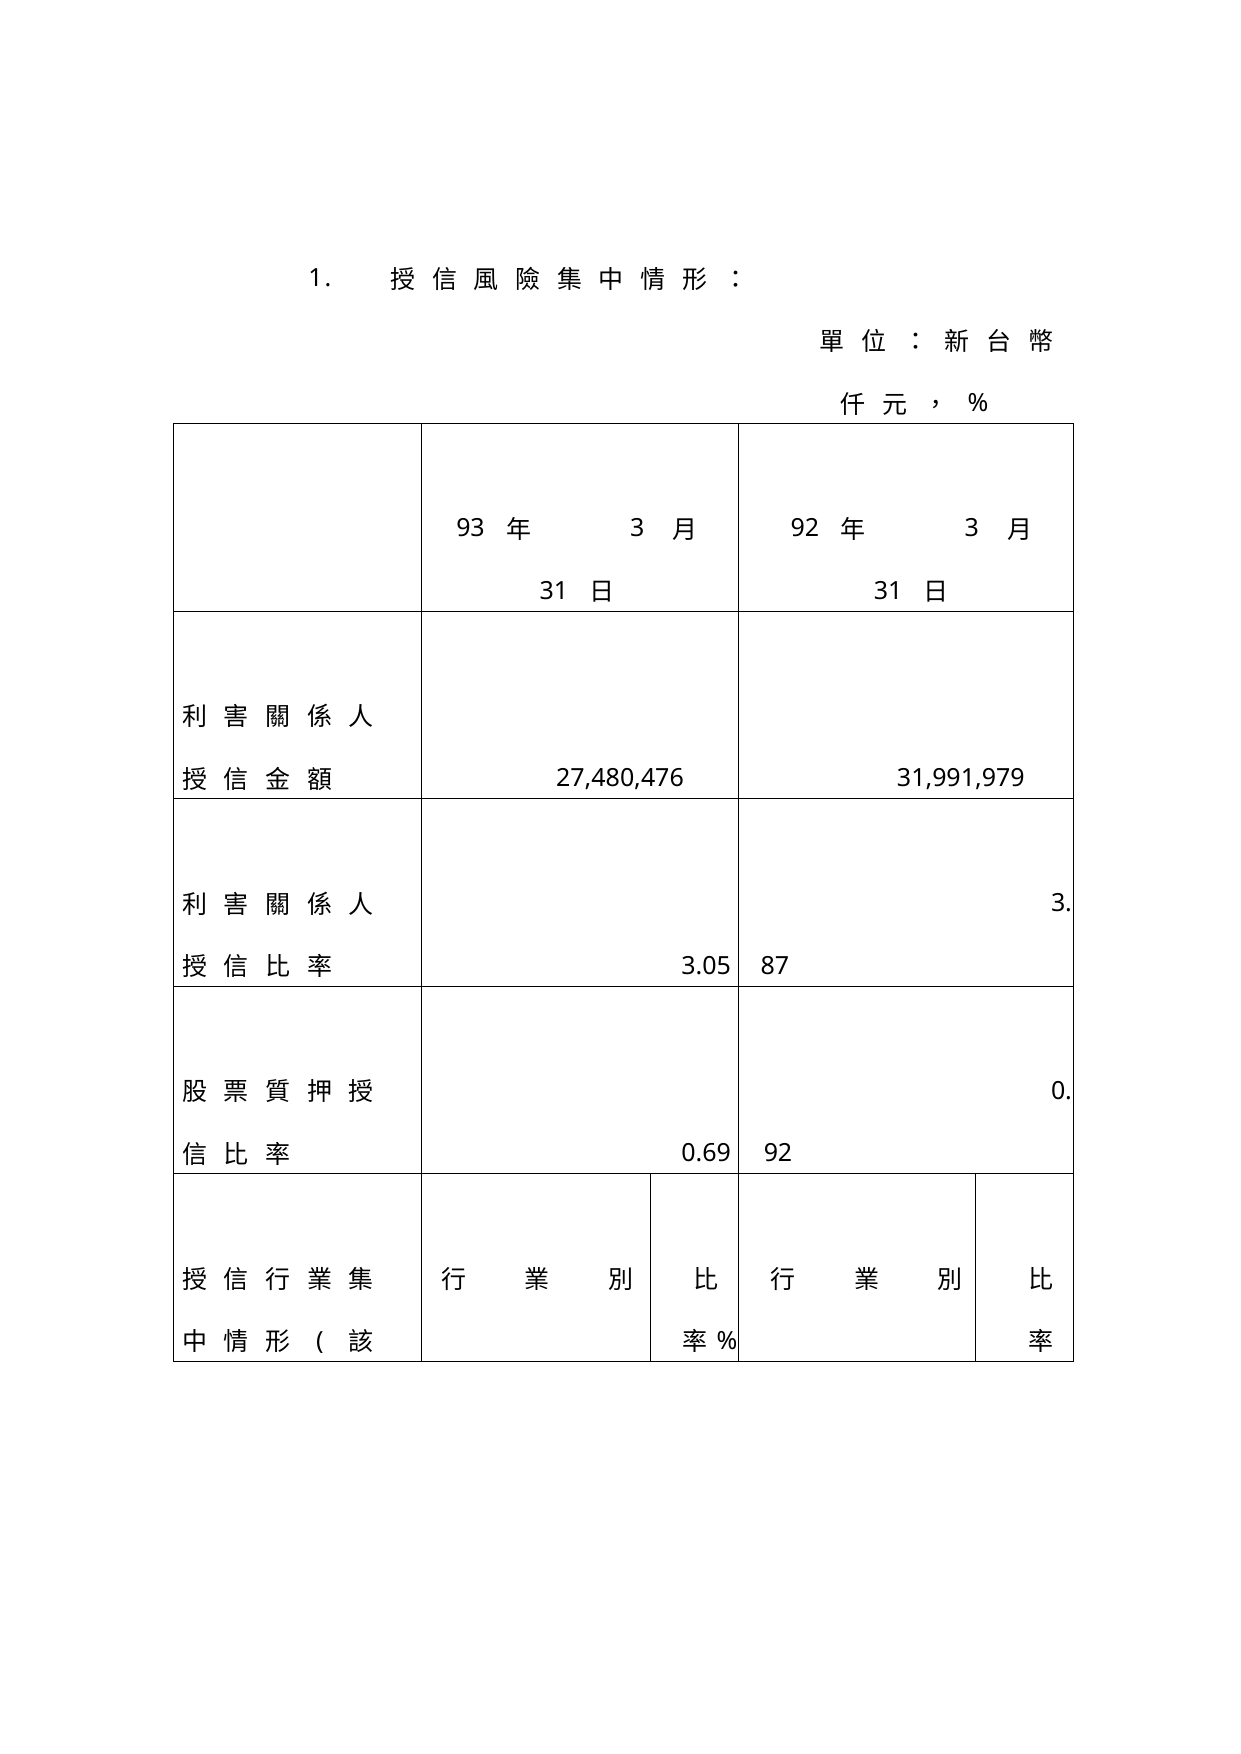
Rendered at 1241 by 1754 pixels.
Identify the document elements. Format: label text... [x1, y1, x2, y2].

table_cell 93 年 3 月 31 日 [422, 424, 738, 611]
table_cell 比率 [976, 1174, 1073, 1361]
table_cell 3.05 [422, 799, 738, 986]
text 1.授信風險集中情形： [267, 236, 1132, 298]
table_cell 授信行業集中情形(該 [174, 1174, 421, 1361]
table_cell 比率% [651, 1174, 738, 1361]
table_cell 92 年 3 月 31 日 [739, 424, 1073, 611]
table_cell 行 業 別 [739, 1174, 975, 1361]
table_cell 利害關係人授信比率 [174, 799, 421, 986]
table_cell 行 業 別 [422, 1174, 650, 1361]
table_header 單位：新台幣仟元，% [738, 298, 1074, 423]
table_cell 27,480,476 [422, 612, 738, 798]
table_header [174, 298, 422, 423]
table_cell 0.92 [739, 987, 1073, 1173]
table_header [422, 298, 651, 423]
table_cell [174, 424, 421, 611]
table_cell 股票質押授信比率 [174, 987, 421, 1173]
table_cell 3.87 [739, 799, 1073, 986]
table_cell 31,991,979 [739, 612, 1073, 798]
table_cell 利害關係人授信金額 [174, 612, 421, 798]
table_header [651, 298, 738, 423]
table_cell 0.69 [422, 987, 738, 1173]
